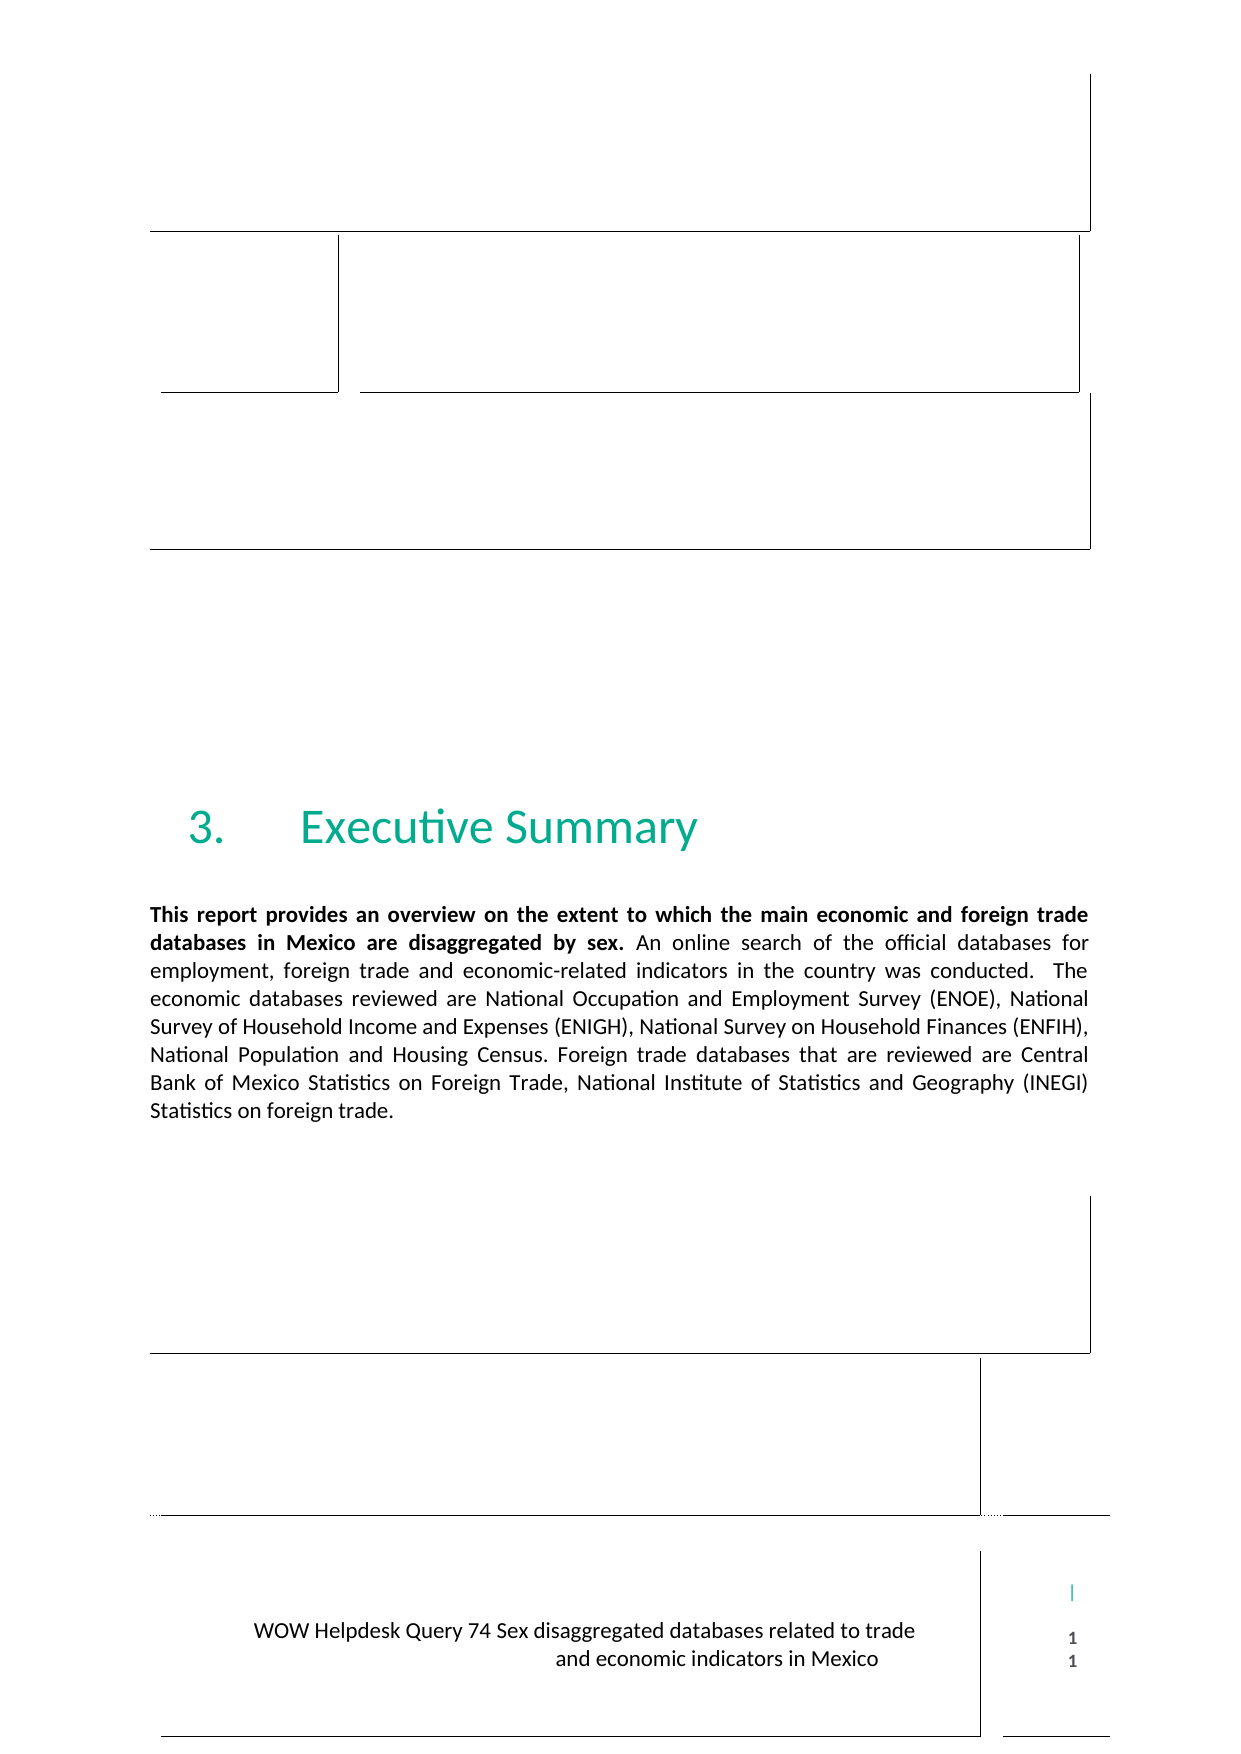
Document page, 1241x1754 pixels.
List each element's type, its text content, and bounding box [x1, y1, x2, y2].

text This report provides an overview on the extent to which the main economic and foreign trade databases in Mexico are disaggregated by sex. An online search of the official databases for employment, foreign trade and economic-related indicators in the country was conducted. The economic databases reviewed are National Occupation and Employment Survey (ENOE), National Survey of Household Income and Expenses (ENIGH), National Survey on Household Finances (ENFIH), National Population and Housing Census. Foreign trade databases that are reviewed are Central Bank of Mexico Statistics on Foreign Trade, National Institute of Statistics and Geography (INEGI) Statistics on foreign trade. [150, 900, 1090, 1124]
subtitle Executive Summary [187, 794, 1090, 856]
